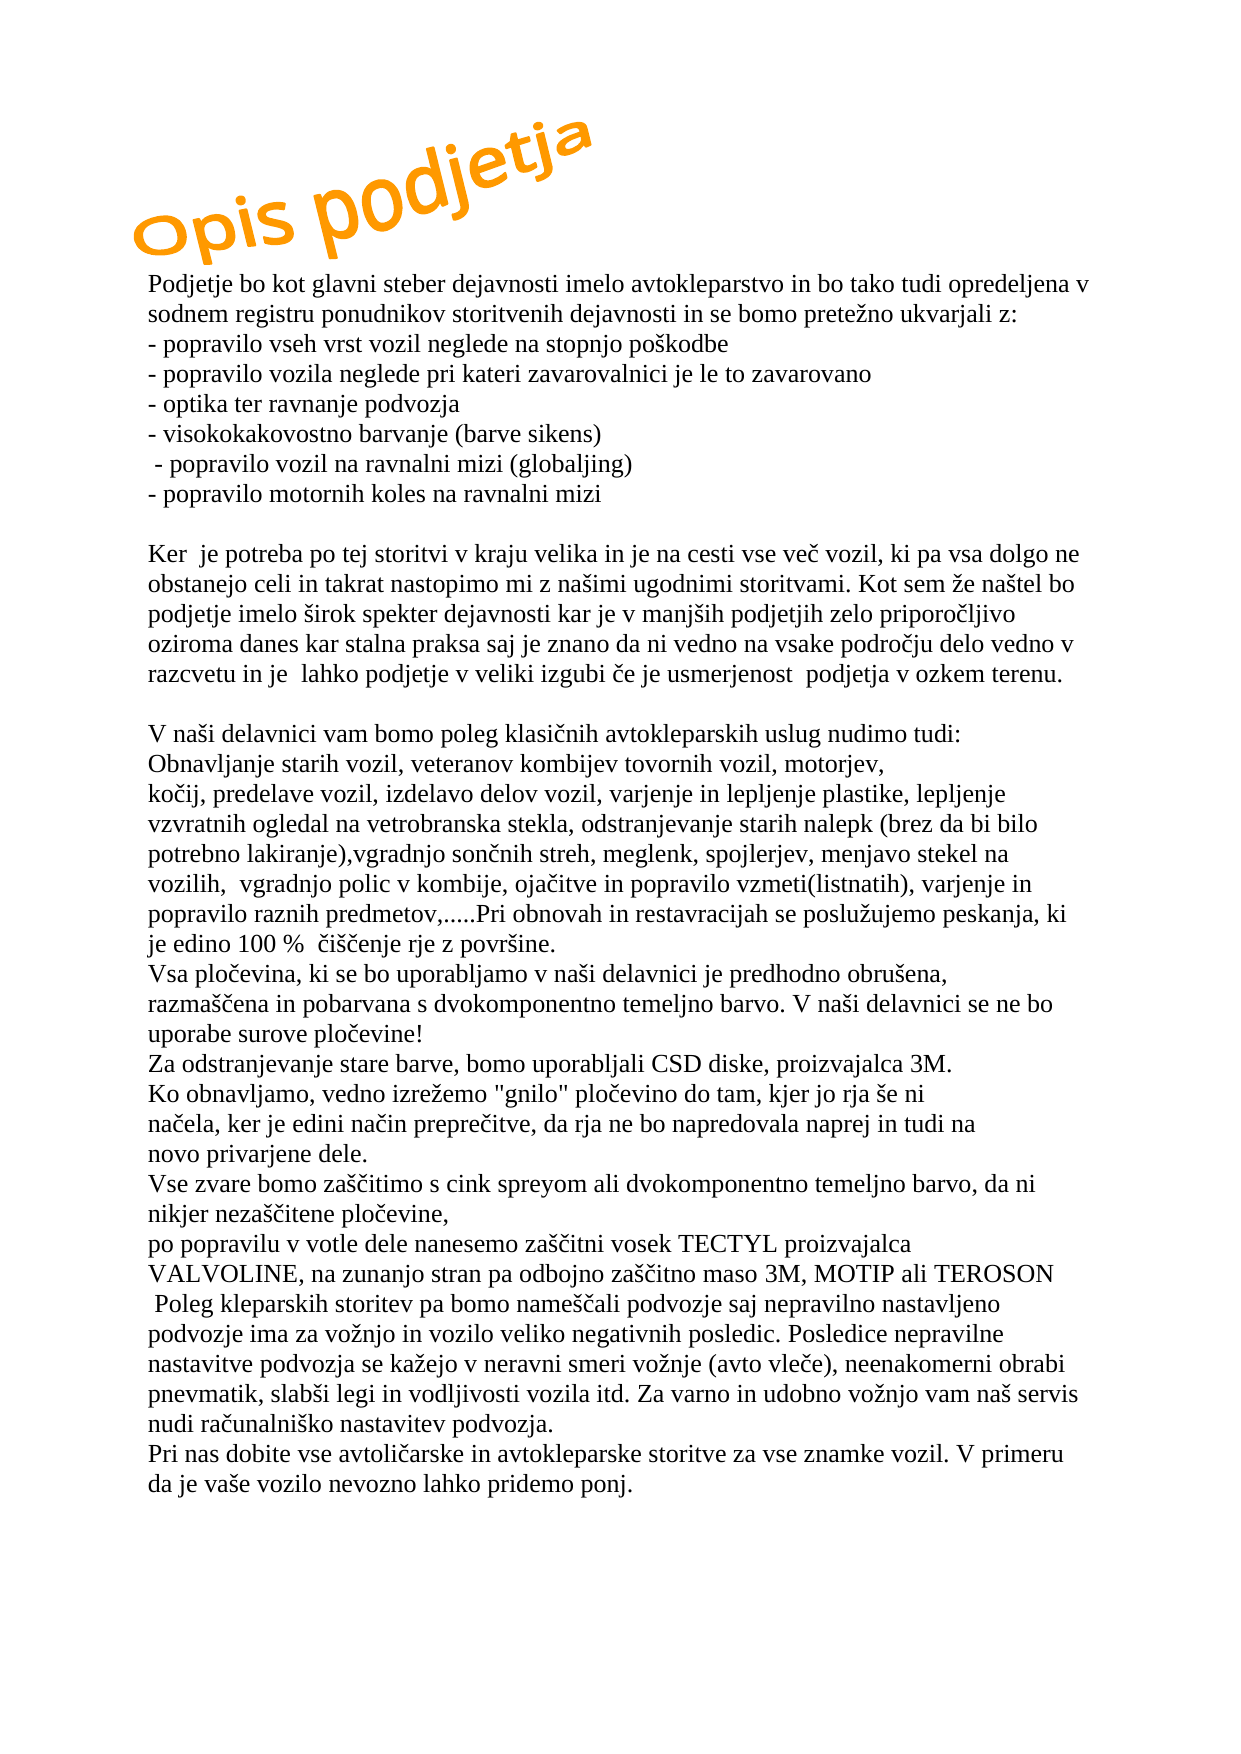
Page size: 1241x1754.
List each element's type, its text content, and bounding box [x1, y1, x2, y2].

text Obnavljanje starih vozil, veteranov kombijev tovornih vozil, motorjev, [148, 748, 1093, 778]
text Podjetje bo kot glavni steber dejavnosti imelo avtokleparstvo in bo tako tudi opredeljena v sodnem registru ponudnikov storitvenih dejavnosti in se bomo pretežno ukvarjali z: - popravilo vseh vrst vozil neglede na stopnjo poškodbe - popravilo vozila neglede pri kateri zavarovalnici je le to zavarovano - optika ter ravnanje podvozja - visokokakovostno barvanje (barve sikens) [148, 268, 1093, 448]
text V naši delavnici vam bomo poleg klasičnih avtokleparskih uslug nudimo tudi: [148, 718, 1093, 748]
text Vse zvare bomo zaščitimo s cink spreyom ali dvokomponentno temeljno barvo, da ni nikjer nezaščitene pločevine, [148, 1168, 1093, 1228]
text načela, ker je edini način preprečitve, da rja ne bo napredovala naprej in tudi na [148, 1108, 1093, 1138]
text Vsa pločevina, ki se bo uporabljamo v naši delavnici je predhodno obrušena, [148, 958, 1093, 988]
text razmaščena in pobarvana s dvokomponentno temeljno barvo. V naši delavnici se ne bo [148, 988, 1093, 1018]
text Za odstranjevanje stare barve, bomo uporabljali CSD diske, proizvajalca 3M. [148, 1048, 1093, 1078]
text Poleg kleparskih storitev pa bomo nameščali podvozje saj nepravilno nastavljeno podvozje ima za vožnjo in vozilo veliko negativnih posledic. Posledice nepravilne nastavitve podvozja se kažejo v neravni smeri vožnje (avto vleče), neenakomerni obrabi pnevmatik, slabši legi in vodljivosti vozila itd. Za varno in udobno vožnjo vam naš servis nudi računalniško nastavitev podvozja. [148, 1288, 1093, 1438]
text Pri nas dobite vse avtoličarske in avtokleparske storitve za vse znamke vozil. V primeru da je vaše vozilo nevozno lahko pridemo ponj. [148, 1438, 1093, 1498]
text kočij, predelave vozil, izdelavo delov vozil, varjenje in lepljenje plastike, lepljenje vzvratnih ogledal na vetrobranska stekla, odstranjevanje starih nalepk (brez da bi bilo potrebno lakiranje),vgradnjo sončnih streh, meglenk, spojlerjev, menjavo stekel na vozilih, vgradnjo polic v kombije, ojačitve in popravilo vzmeti(listnatih), varjenje in [148, 778, 1093, 898]
text - popravilo vozil na ravnalni mizi (globaljing) - popravilo motornih koles na ravnalni mizi [148, 448, 1093, 508]
text Ko obnavljamo, vedno izrežemo "gnilo" pločevino do tam, kjer jo rja še ni [148, 1078, 1093, 1108]
text popravilo raznih predmetov,.....Pri obnovah in restavracijah se poslužujemo peskanja, ki je edino 100 % čiščenje rje z površine. [148, 898, 1093, 958]
text Ker je potreba po tej storitvi v kraju velika in je na cesti vse več vozil, ki pa vsa dolgo ne obstanejo celi in takrat nastopimo mi z našimi ugodnimi storitvami. Kot sem že naštel bo podjetje imelo širok spekter dejavnosti kar je v manjših podjetjih zelo priporočljivo oziroma danes kar stalna praksa saj je znano da ni vedno na vsake področju delo vedno v razcvetu in je lahko podjetje v veliki izgubi če je usmerjenost podjetja v ozkem terenu. [148, 538, 1093, 688]
text novo privarjene dele. [148, 1138, 1093, 1168]
text VALVOLINE, na zunanjo stran pa odbojno zaščitno maso 3M, MOTIP ali TEROSON [148, 1258, 1093, 1288]
text uporabe surove pločevine! [148, 1018, 1093, 1048]
text po popravilu v votle dele nanesemo zaščitni vosek TECTYL proizvajalca [148, 1228, 1093, 1258]
